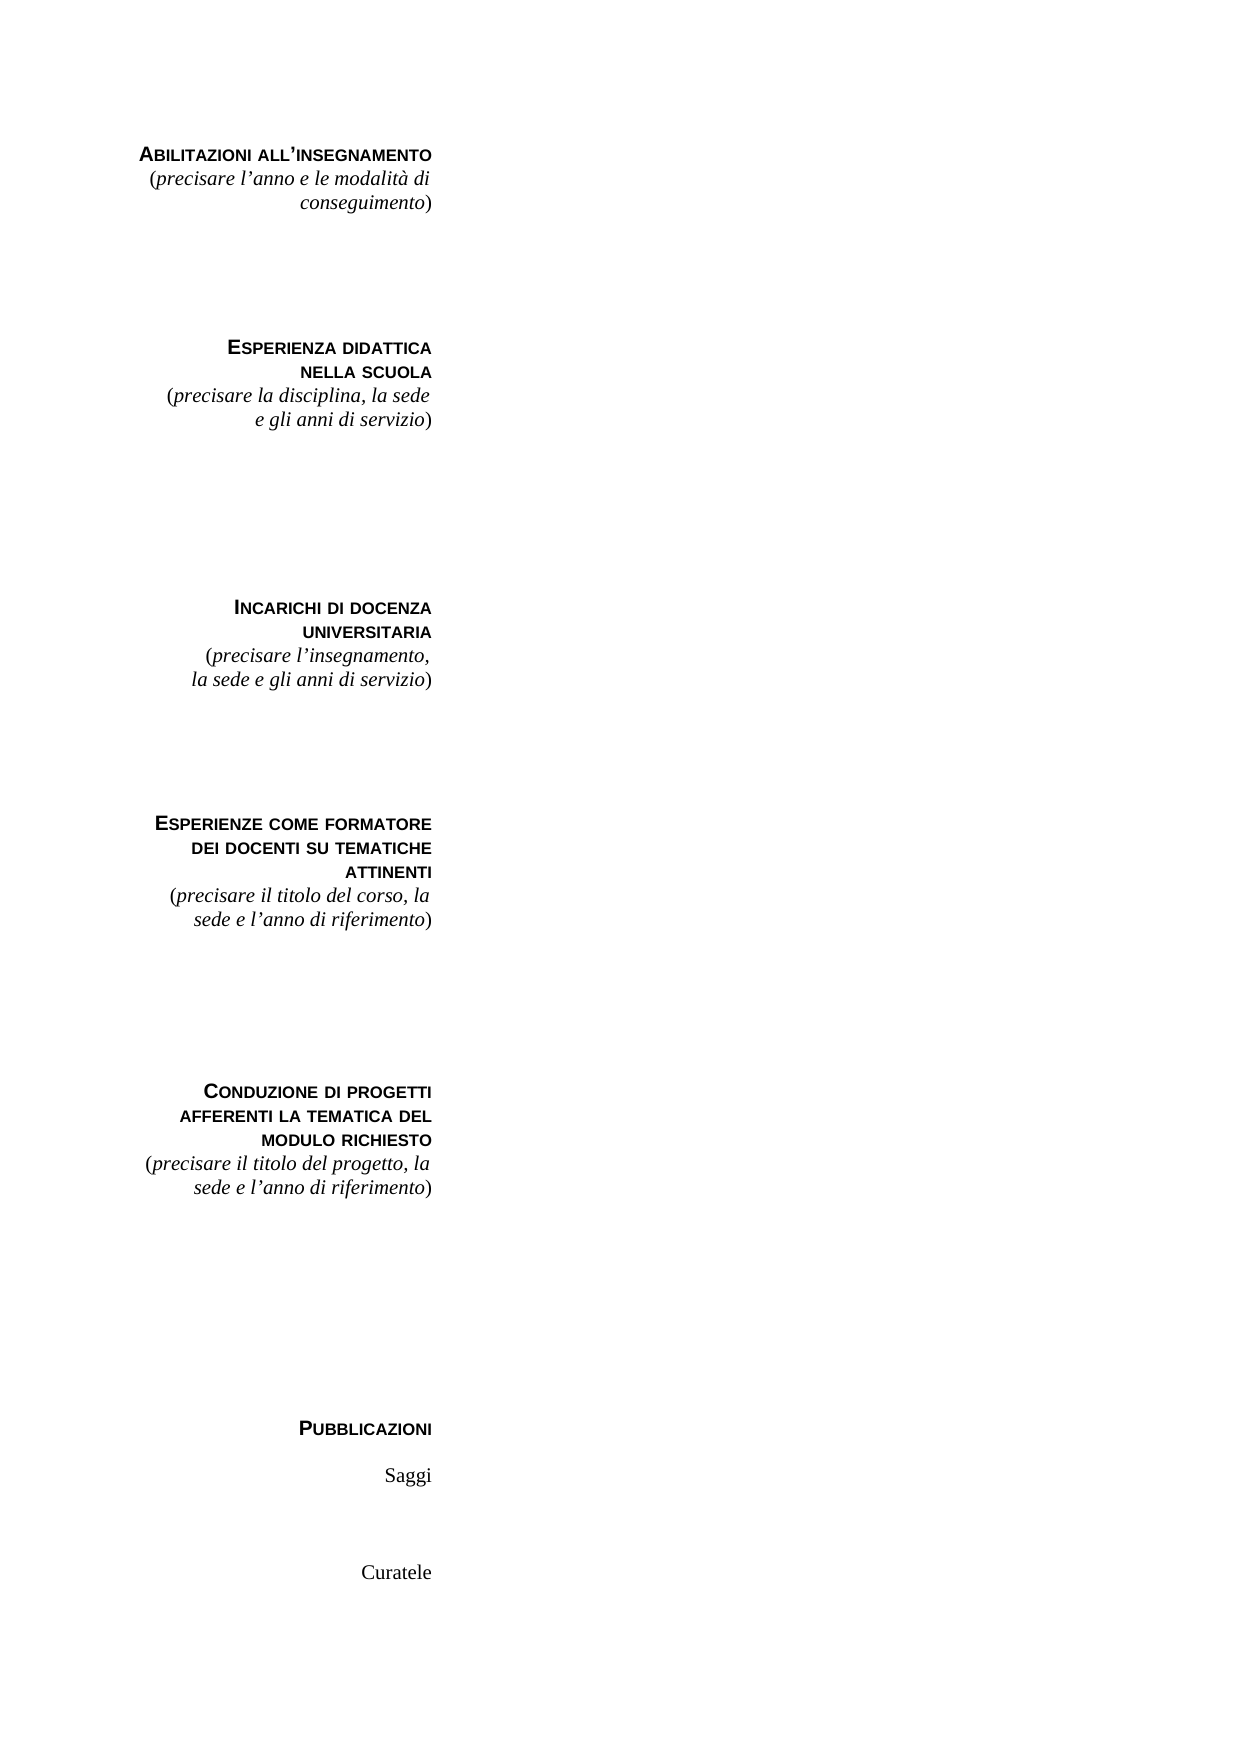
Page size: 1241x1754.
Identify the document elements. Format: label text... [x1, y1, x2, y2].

table_cell Esperienza didattica nella scuola (precisare la disciplina, la sede e gli anni di servizio) [118, 335, 443, 595]
table_cell [443, 1079, 1194, 1344]
table_cell Pubblicazioni Saggi Curatele [118, 1416, 443, 1632]
table_cell Incarichi di docenza universitaria (precisare l’insegnamento, la sede e gli anni di servizio) [118, 595, 443, 787]
table_cell [443, 1392, 1194, 1416]
table_cell [118, 1368, 443, 1392]
table_cell [118, 1344, 443, 1368]
table_cell [443, 787, 1194, 811]
table_cell [118, 1392, 443, 1416]
table_cell [443, 335, 1194, 595]
table_cell Esperienze come formatore dei docenti su tematiche attinenti (precisare il titolo del corso, la sede e l’anno di riferimento) [118, 811, 443, 1079]
table_cell [443, 595, 1194, 787]
table_cell [443, 118, 1194, 335]
table_cell [443, 1416, 1194, 1632]
table_cell [118, 787, 443, 811]
table_cell [443, 1344, 1194, 1368]
table_cell [443, 811, 1194, 1079]
table_cell [443, 1368, 1194, 1392]
table_cell Conduzione di progetti afferenti la tematica del modulo richiesto (precisare il titolo del progetto, la sede e l’anno di riferimento) [118, 1079, 443, 1344]
table_cell Abilitazioni all’insegnamento (precisare l’anno e le modalità di conseguimento) [118, 118, 443, 335]
